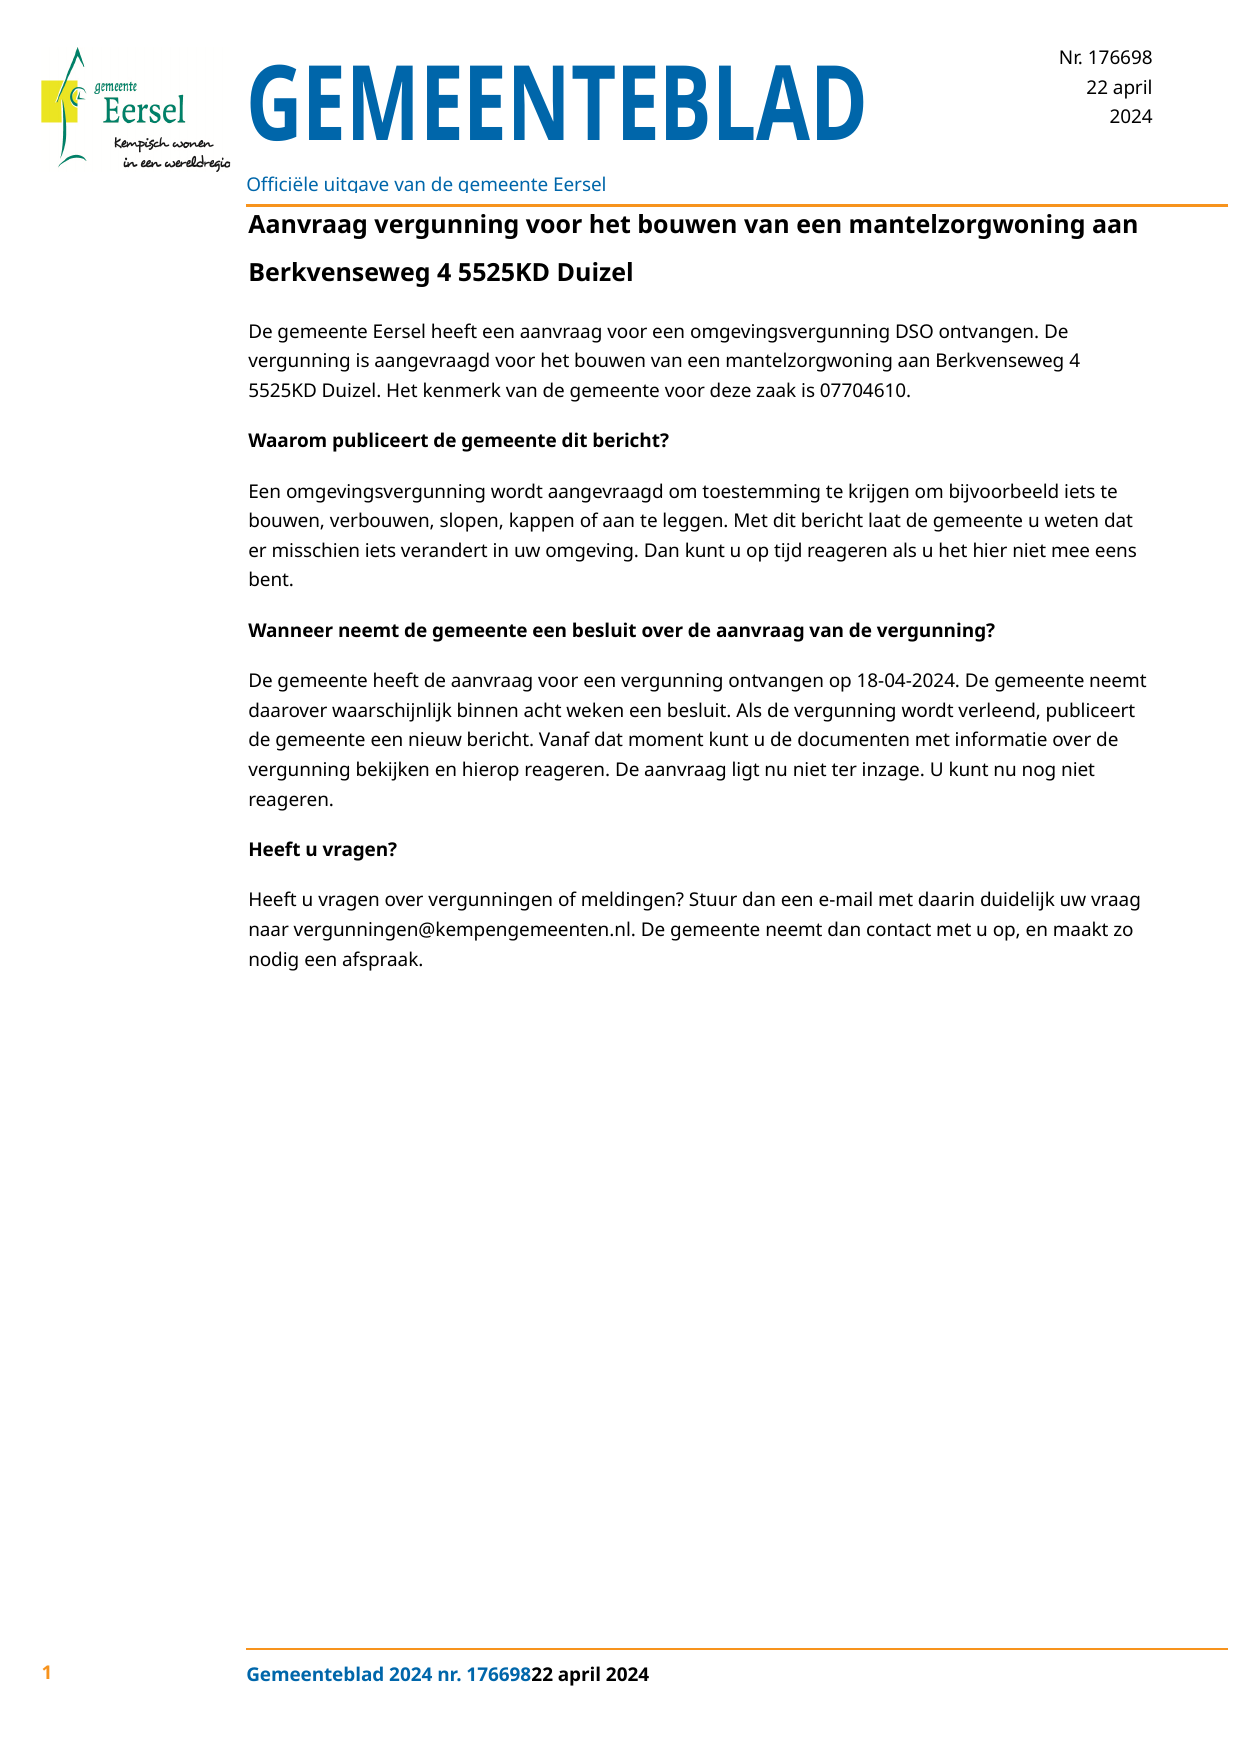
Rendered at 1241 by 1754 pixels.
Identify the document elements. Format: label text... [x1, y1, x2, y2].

text De gemeente Eersel heeft een aanvraag voor een omgevingsvergunning DSO ontvangen. De vergunning is aangevraagd voor het bouwen van een mantelzorgwoning aan Berkvenseweg 4 5525KD Duizel. Het kenmerk van de gemeente voor deze zaak is 07704610. [248, 318, 1152, 403]
text Wanneer neemt de gemeente een besluit over de aanvraag van de vergunning? [248, 617, 1152, 643]
picture [41, 47, 231, 172]
text Heeft u vragen over vergunningen of meldingen? Stuur dan een e-mail met daarin duidelijk uw vraag naar vergunningen@kempengemeenten.nl. De gemeente neemt dan contact met u op, en maakt zo nodig een afspraak. [248, 887, 1152, 972]
text De gemeente heeft de aanvraag voor een vergunning ontvangen op 18-04-2024. De gemeente neemt daarover waarschijnlijk binnen acht weken een besluit. Als de vergunning wordt verleend, publiceert de gemeente een nieuw bericht. Vanaf dat moment kunt u de documenten met informatie over de vergunning bekijken en hierop reageren. De aanvraag ligt nu niet ter inzage. U kunt nu nog niet reageren. [248, 667, 1152, 812]
text Aanvraag vergunning voor het bouwen van een mantelzorgwoning aan Berkvenseweg 4 5525KD Duizel [248, 207, 1152, 288]
text Een omgevingsvergunning wordt aangevraagd om toestemming te krijgen om bijvoorbeeld iets te bouwen, verbouwen, slopen, kappen of aan te leggen. Met dit bericht laat de gemeente u weten dat er misschien iets verandert in uw omgeving. Dan kunt u op tijd reageren als u het hier niet mee eens bent. [248, 478, 1152, 592]
text Heeft u vragen? [248, 836, 1152, 862]
text Waarom publiceert de gemeente dit bericht? [248, 427, 1152, 453]
